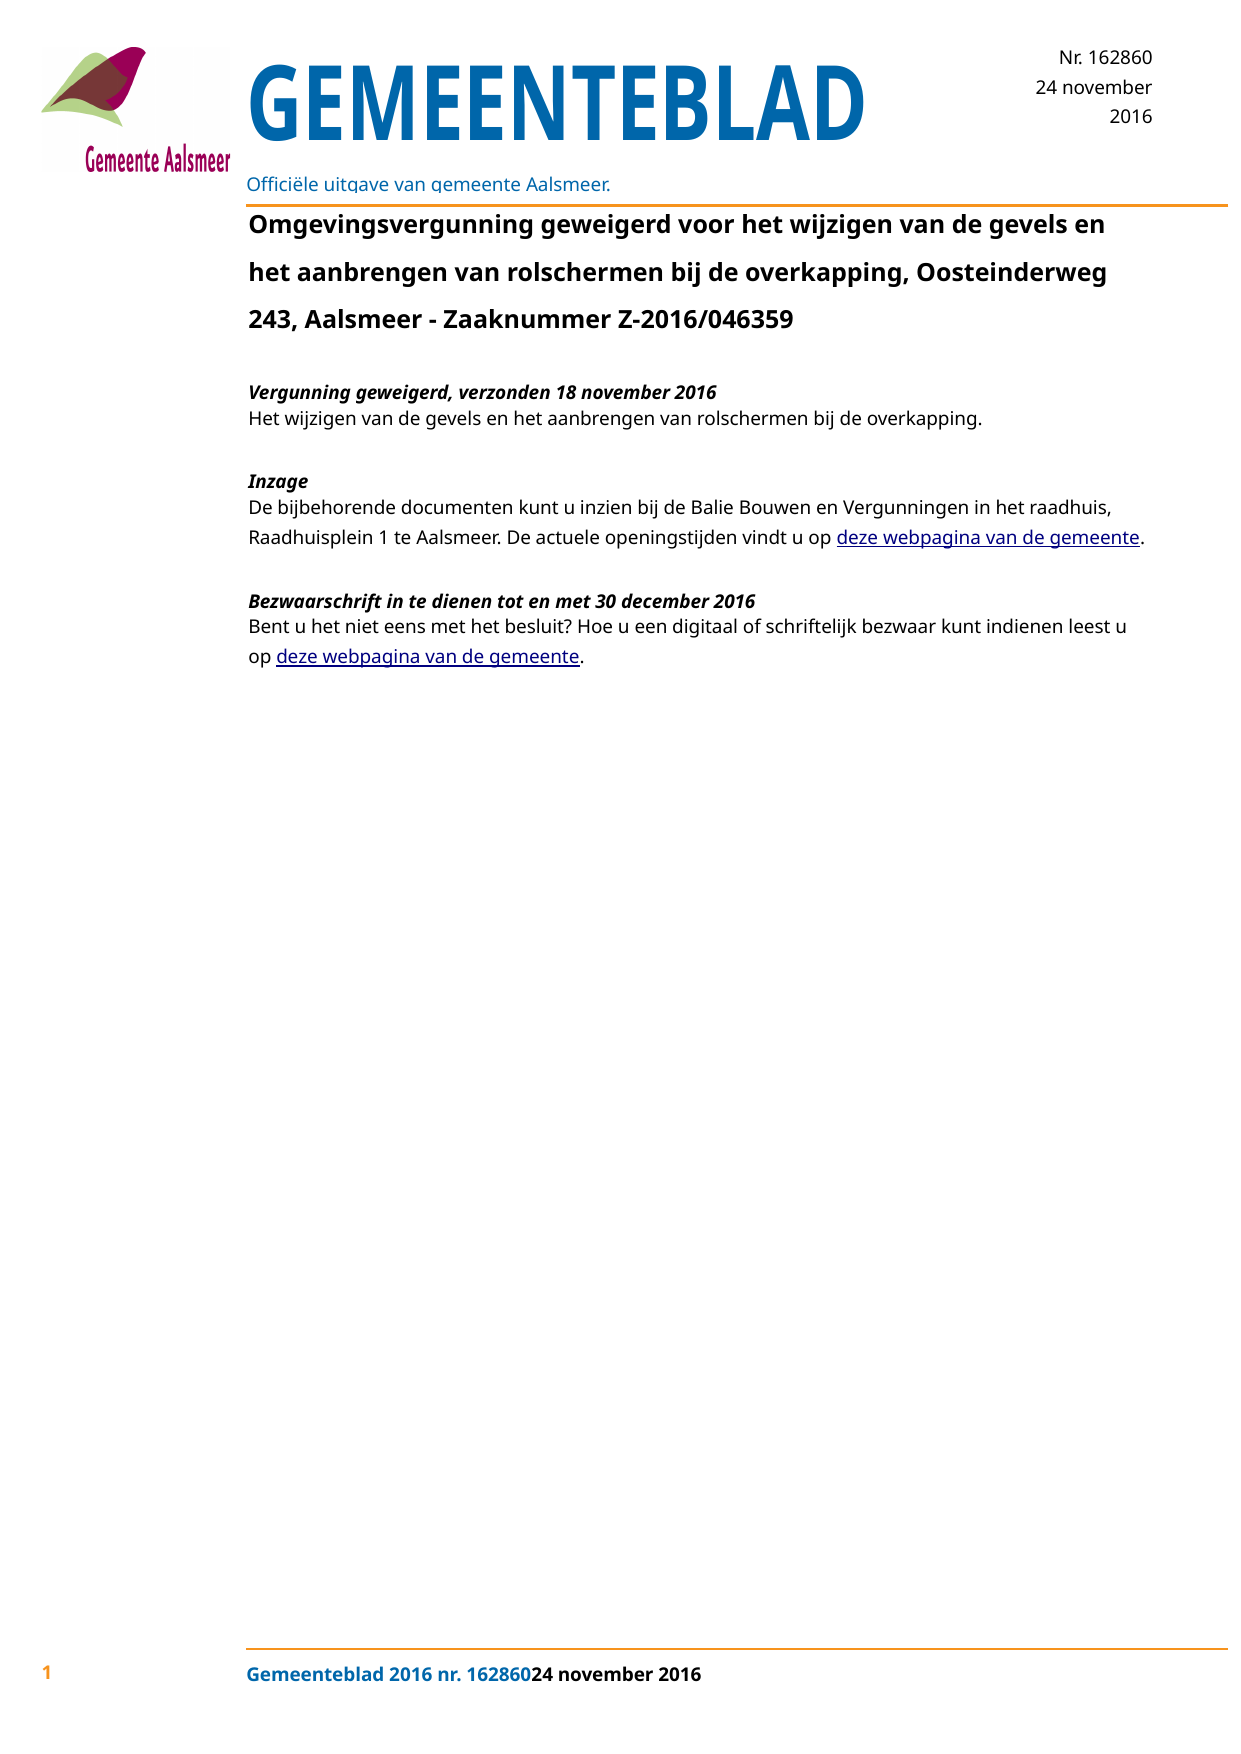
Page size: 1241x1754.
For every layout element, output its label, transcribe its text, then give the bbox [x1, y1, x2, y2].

text Inzage [248, 469, 1152, 494]
text Het wijzigen van de gevels en het aanbrengen van rolschermen bij de overkapping. [248, 405, 1152, 431]
text Omgevingsvergunning geweigerd voor het wijzigen van de gevels en het aanbrengen van rolschermen bij de overkapping, Oosteinderweg 243, Aalsmeer - Zaaknummer Z-2016/046359 [248, 207, 1152, 336]
text De bijbehorende documenten kunt u inzien bij de Balie Bouwen en Vergunningen in het raadhuis, Raadhuisplein 1 te Aalsmeer. De actuele openingstijden vindt u op deze webpagina van de gemeente. [248, 494, 1152, 550]
picture [41, 47, 231, 172]
text Bezwaarschrift in te dienen tot en met 30 december 2016 [248, 588, 1152, 614]
text Vergunning geweigerd, verzonden 18 november 2016 [248, 379, 1152, 405]
text Bent u het niet eens met het besluit? Hoe u een digitaal of schriftelijk bezwaar kunt indienen leest u op deze webpagina van de gemeente. [248, 614, 1152, 669]
